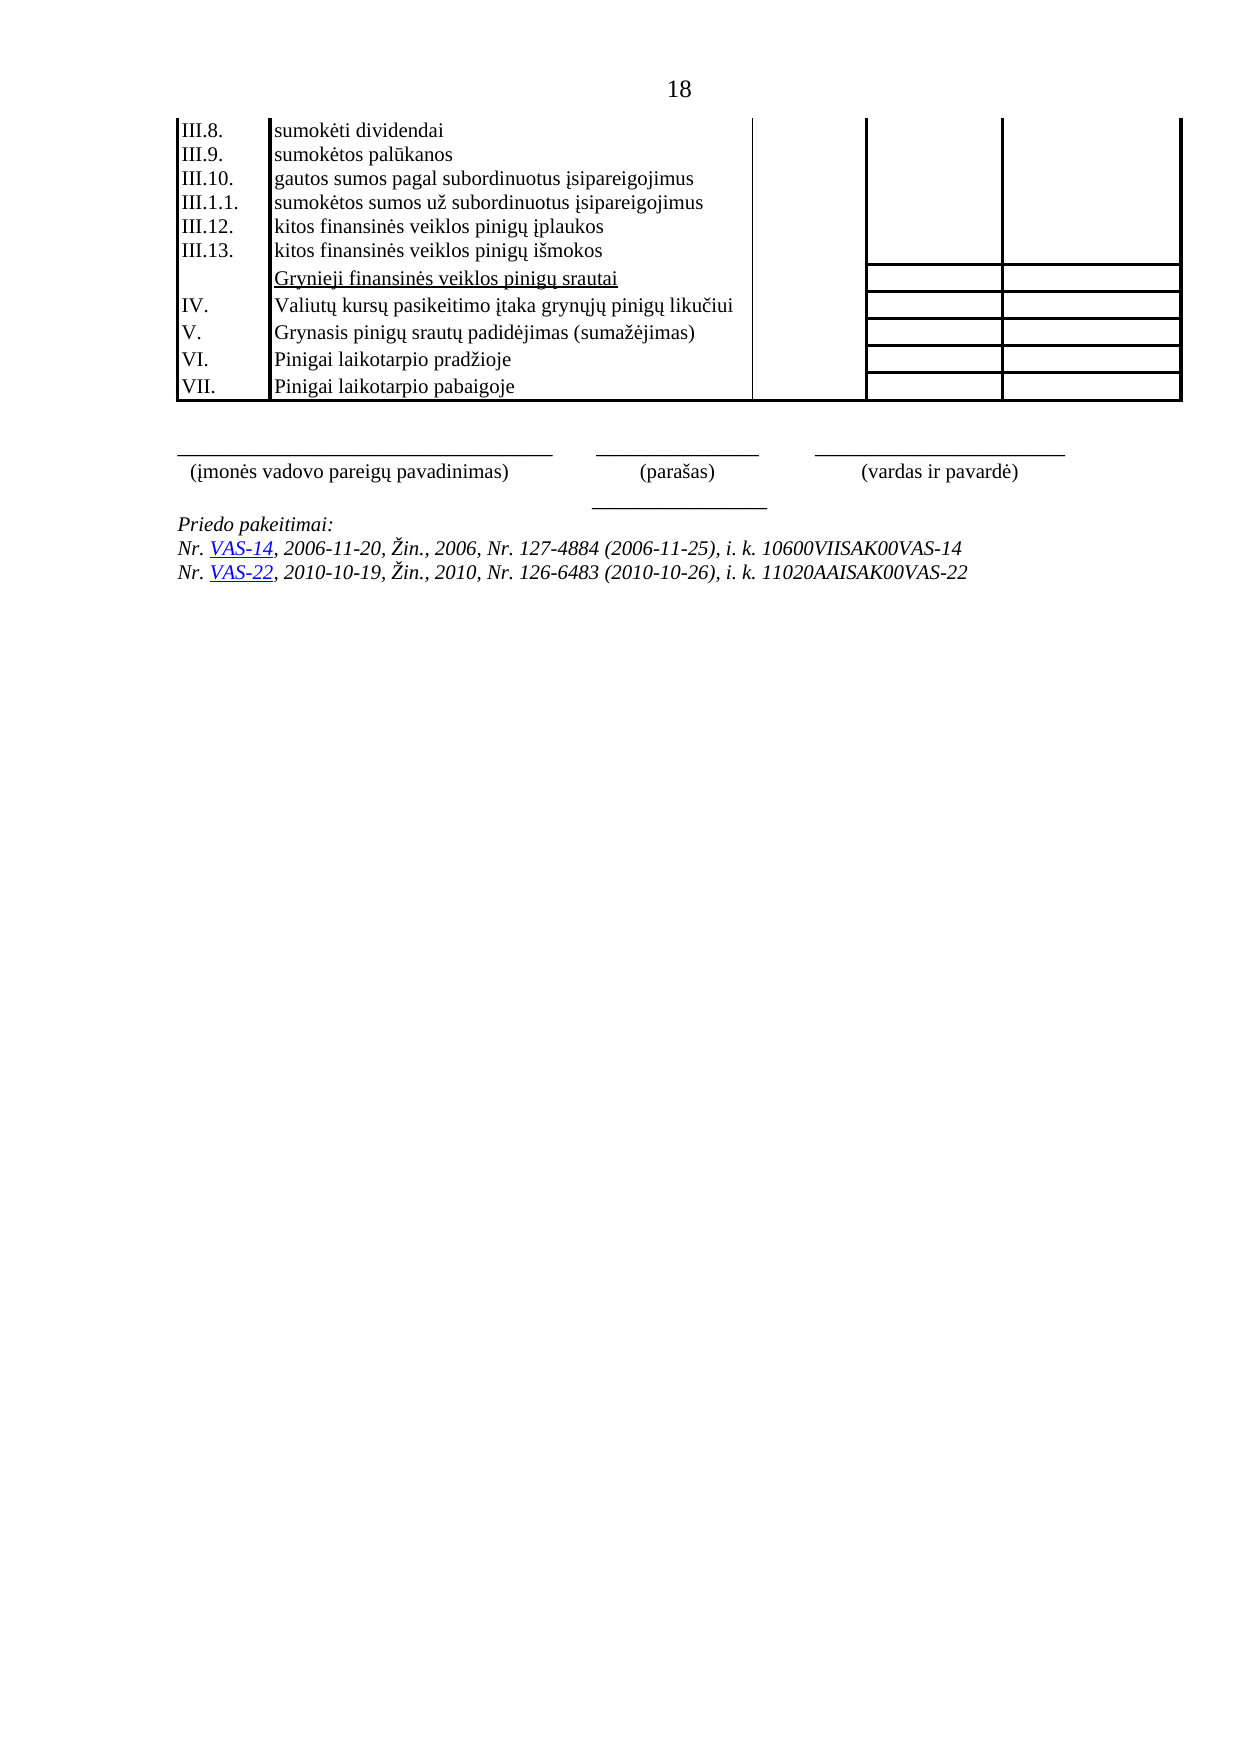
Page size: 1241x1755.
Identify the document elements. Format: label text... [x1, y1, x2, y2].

table_cell Valiutų kursų pasikeitimo įtaka grynųjų pinigų likučiui [272, 290, 752, 317]
table_cell [868, 214, 1001, 238]
table_cell Grynasis pinigų srautų padidėjimas (sumažėjimas) [272, 317, 752, 344]
table_cell III.12. [179, 214, 268, 238]
table_cell [1004, 118, 1179, 142]
table_cell Pinigai laikotarpio pabaigoje [272, 371, 752, 398]
table_cell [868, 239, 1001, 262]
table_cell [179, 263, 268, 290]
table_cell [868, 142, 1001, 166]
table_cell [1004, 374, 1179, 398]
table_cell [753, 263, 865, 290]
text ______________ [177, 483, 1181, 512]
text Nr. VAS-14, 2006-11-20, Žin., 2006, Nr. 127-4884 (2006-11-25), i. k. 10600VIISAK00VAS-14 [177, 536, 1181, 560]
table_cell [1004, 190, 1179, 214]
table_cell [753, 371, 865, 398]
table_cell [1004, 214, 1179, 238]
table_cell VI. [179, 344, 268, 371]
table_cell kitos finansinės veiklos pinigų įplaukos [272, 214, 752, 238]
table_cell [868, 118, 1001, 142]
table_cell [868, 166, 1001, 190]
table_cell sumokėtos sumos už subordinuotus įsipareigojimus [272, 190, 752, 214]
table_cell [1004, 166, 1179, 190]
table_cell III.13. [179, 239, 268, 262]
table_cell [753, 317, 865, 344]
table_cell [868, 293, 1001, 317]
table_cell Pinigai laikotarpio pradžioje [272, 344, 752, 371]
table_cell [868, 320, 1001, 344]
table_cell VII. [179, 371, 268, 398]
table_cell [753, 142, 865, 166]
table_cell [868, 266, 1001, 290]
text Nr. VAS-22, 2010-10-19, Žin., 2010, Nr. 126-6483 (2010-10-26), i. k. 11020AAISAK00VAS-22 [177, 560, 1181, 584]
table_cell [1004, 347, 1179, 371]
text (įmonės vadovo pareigų pavadinimas) (parašas) (vardas ir pavardė) [177, 459, 1181, 483]
table_cell [1004, 293, 1179, 317]
table_cell [1004, 320, 1179, 344]
table_cell [1004, 239, 1179, 262]
table_cell III.9. [179, 142, 268, 166]
table_cell III.8. [179, 118, 268, 142]
text ______________________________ _____________ ____________________ [177, 430, 1181, 459]
table_cell [753, 214, 865, 238]
table_cell [753, 344, 865, 371]
table_cell sumokėtos palūkanos [272, 142, 752, 166]
table_cell sumokėti dividendai [272, 118, 752, 142]
table_cell [868, 374, 1001, 398]
table_cell [868, 347, 1001, 371]
table_cell gautos sumos pagal subordinuotus įsipareigojimus [272, 166, 752, 190]
table_cell [753, 290, 865, 317]
table_cell [753, 166, 865, 190]
text Priedo pakeitimai: [177, 512, 1181, 536]
table_cell III.1.1. [179, 190, 268, 214]
table_cell [1004, 142, 1179, 166]
table_cell [753, 239, 865, 262]
table_cell III.10. [179, 166, 268, 190]
table_cell Grynieji finansinės veiklos pinigų srautai [272, 263, 752, 290]
table_cell [868, 190, 1001, 214]
table_cell [753, 190, 865, 214]
table_cell kitos finansinės veiklos pinigų išmokos [272, 239, 752, 262]
table_cell IV. [179, 290, 268, 317]
table_cell V. [179, 317, 268, 344]
table_cell [1004, 266, 1179, 290]
table_cell [753, 118, 865, 142]
